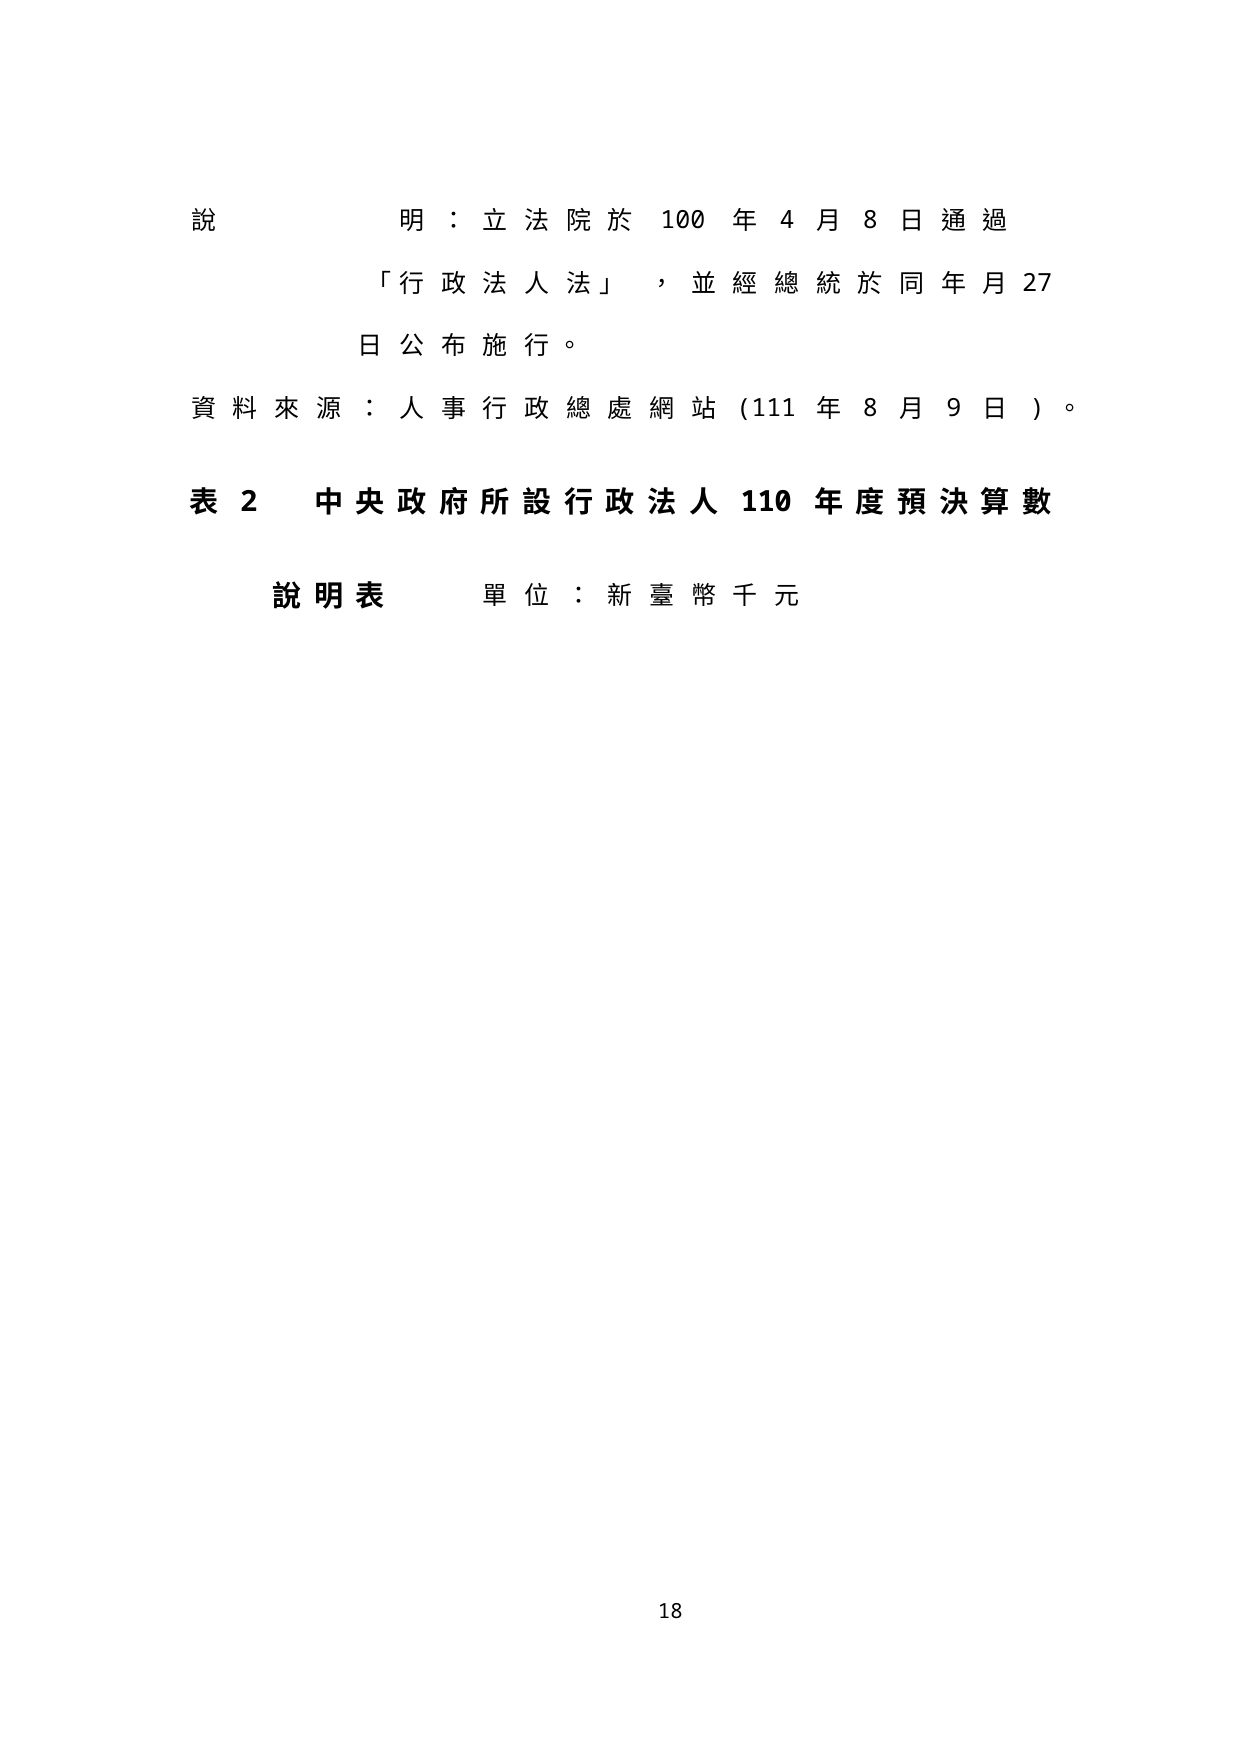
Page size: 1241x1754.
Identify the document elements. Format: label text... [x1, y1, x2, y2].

text 表2 中央政府所設行政法人110年度預決算數說明表 單位：新臺幣千元 [183, 427, 1058, 615]
text 說 明：立法院於100年4月8日通過「行政法人法」，並經總統於同年月27日公布施行。 [183, 177, 1058, 365]
text 資料來源：人事行政總處網站(111年8月9日)。 [183, 365, 1058, 427]
